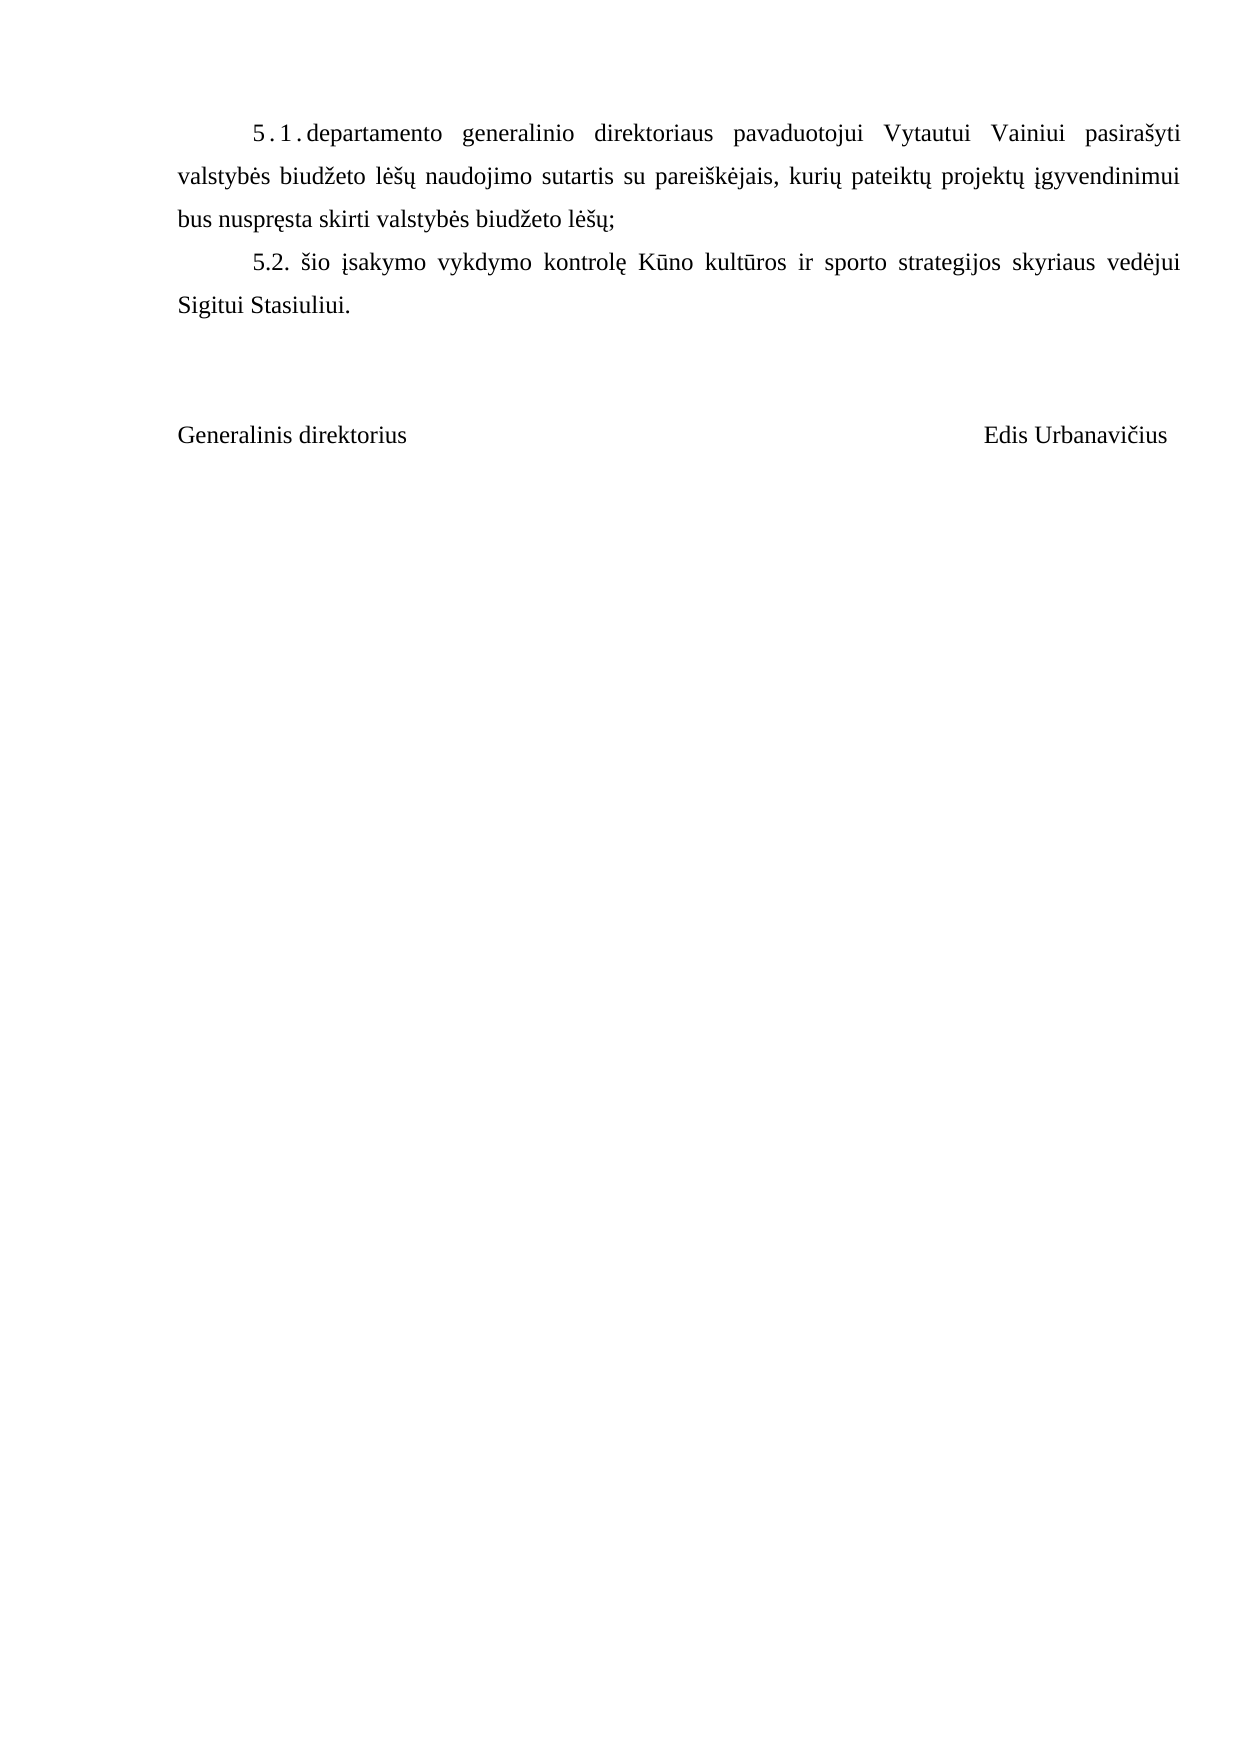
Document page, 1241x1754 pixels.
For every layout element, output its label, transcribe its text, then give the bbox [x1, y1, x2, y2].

text 5.1.departamento generalinio direktoriaus pavaduotojui Vytautui Vainiui pasirašyti valstybės biudžeto lėšų naudojimo sutartis su pareiškėjais, kurių pateiktų projektų įgyvendinimui bus nuspręsta skirti valstybės biudžeto lėšų; [177, 118, 1181, 233]
text Generalinis direktorius Edis Urbanavičius [177, 420, 1181, 449]
text 5.2. šio įsakymo vykdymo kontrolę Kūno kultūros ir sporto strategijos skyriaus vedėjui Sigitui Stasiuliui. [177, 247, 1181, 319]
